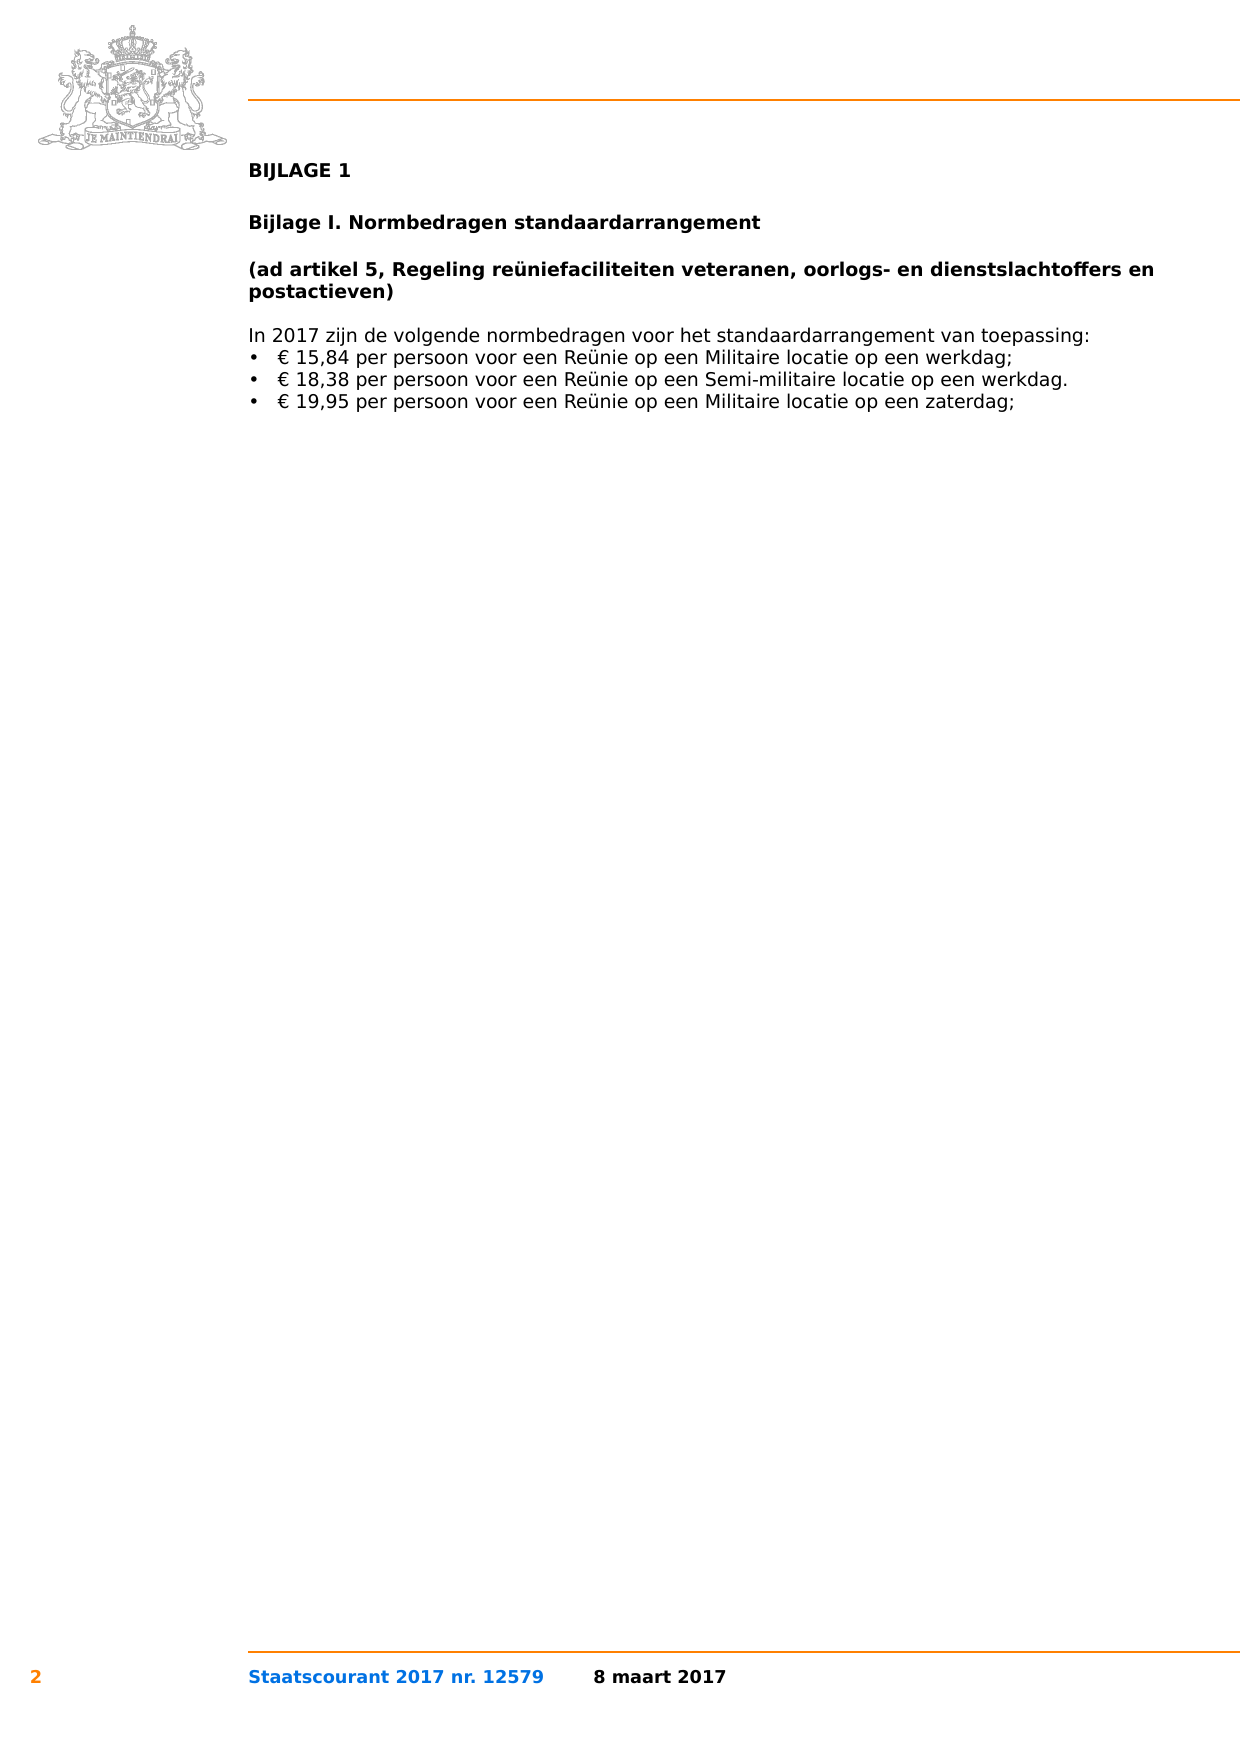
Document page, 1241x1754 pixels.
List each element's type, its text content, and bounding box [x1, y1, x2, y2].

text • € 18,38 per persoon voor een Reünie op een Semi-militaire locatie op een werkdag. [248, 369, 1163, 391]
picture [38, 25, 227, 150]
subtitle BIJLAGE 1 [248, 160, 1163, 182]
text • € 15,84 per persoon voor een Reünie op een Militaire locatie op een werkdag; [248, 347, 1163, 369]
text (ad artikel 5, Regeling reüniefaciliteiten veteranen, oorlogs- en dienstslachtoffers en postactieven) [248, 259, 1163, 303]
text • € 19,95 per persoon voor een Reünie op een Militaire locatie op een zaterdag; [248, 391, 1163, 413]
subtitle Bijlage I. Normbedragen standaardarrangement [248, 212, 1163, 234]
text In 2017 zijn de volgende normbedragen voor het standaardarrangement van toepassing: [248, 325, 1163, 347]
